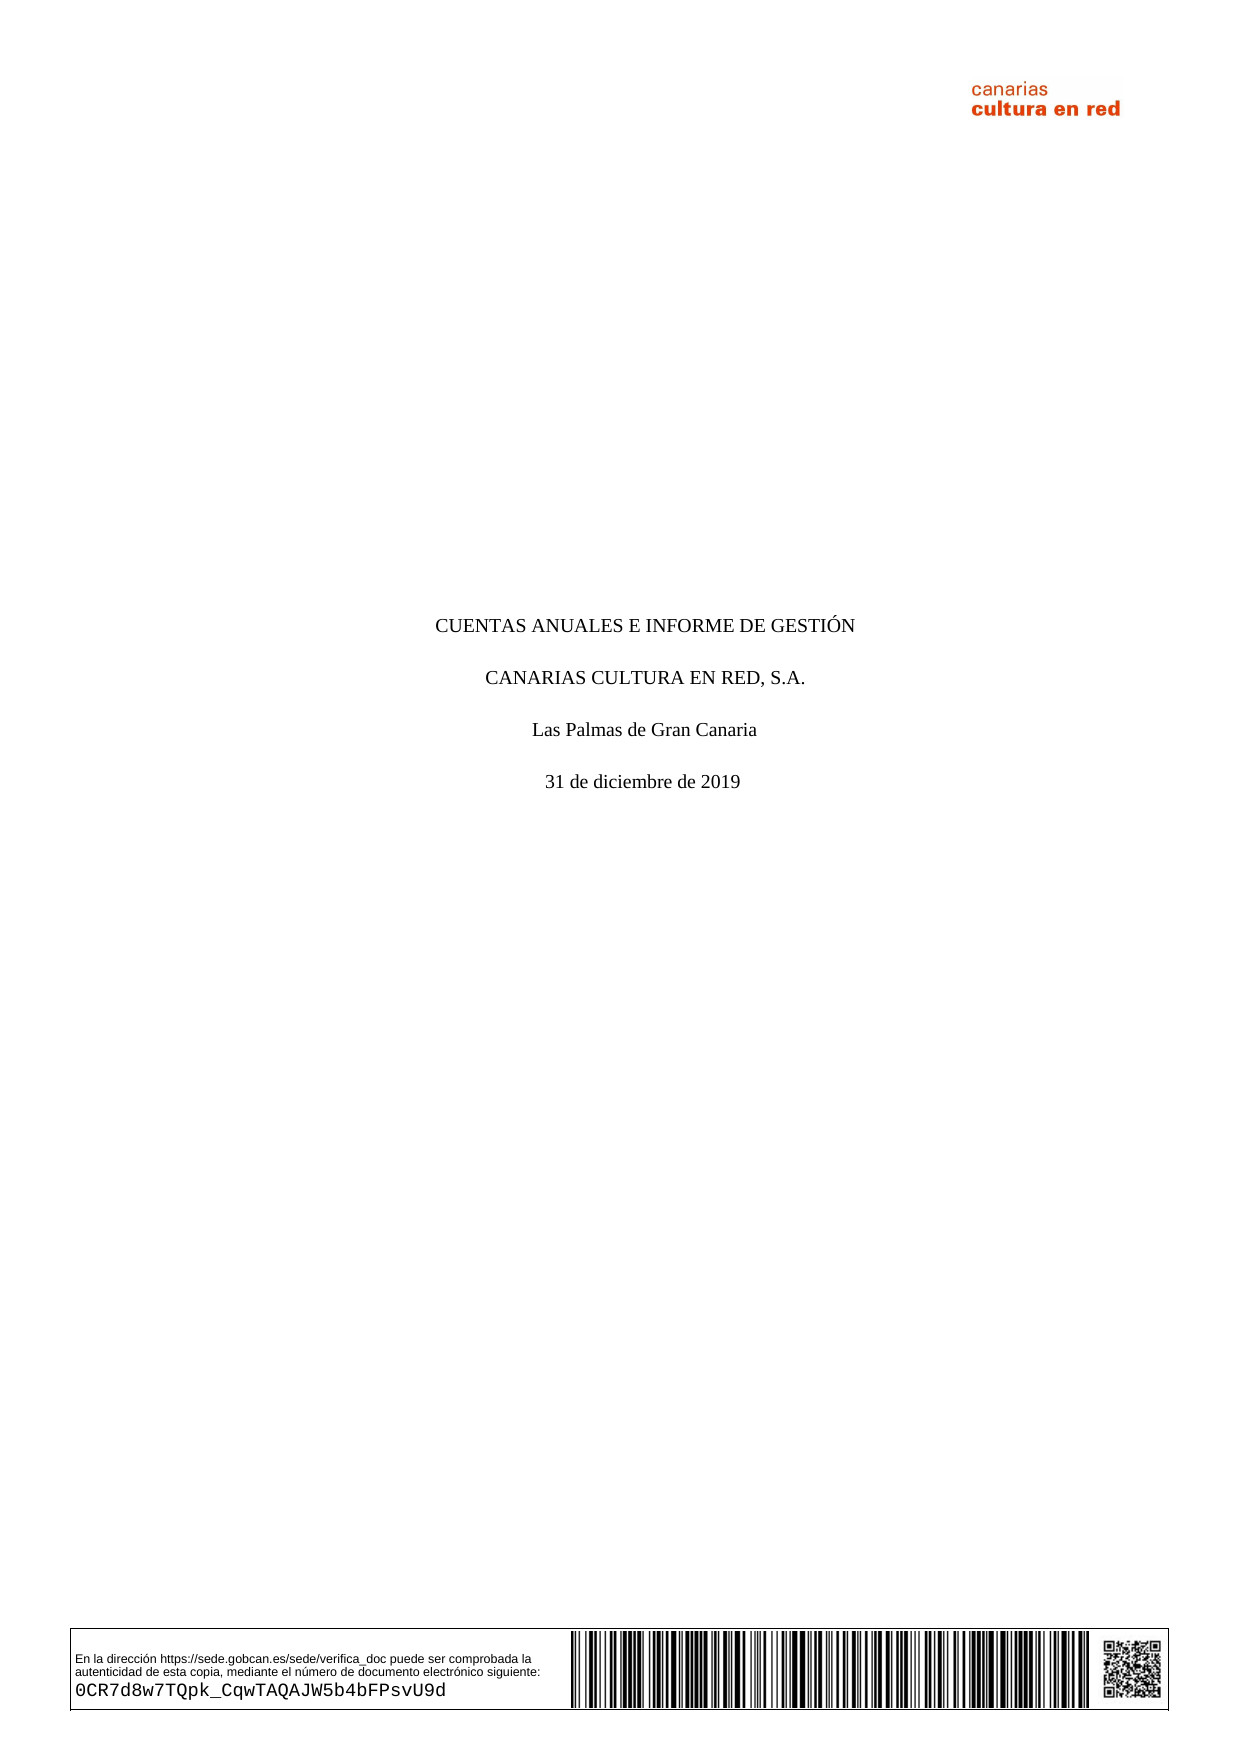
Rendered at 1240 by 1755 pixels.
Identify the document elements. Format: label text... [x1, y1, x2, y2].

text Las Palmas de Gran Canaria [532, 718, 1109, 741]
text CUENTAS ANUALES E INFORME DE GESTIÓN [205, 614, 860, 637]
text 31 de diciembre de 2019 [545, 770, 1109, 793]
text CANARIAS CULTURA EN RED, S.A. [205, 666, 811, 689]
